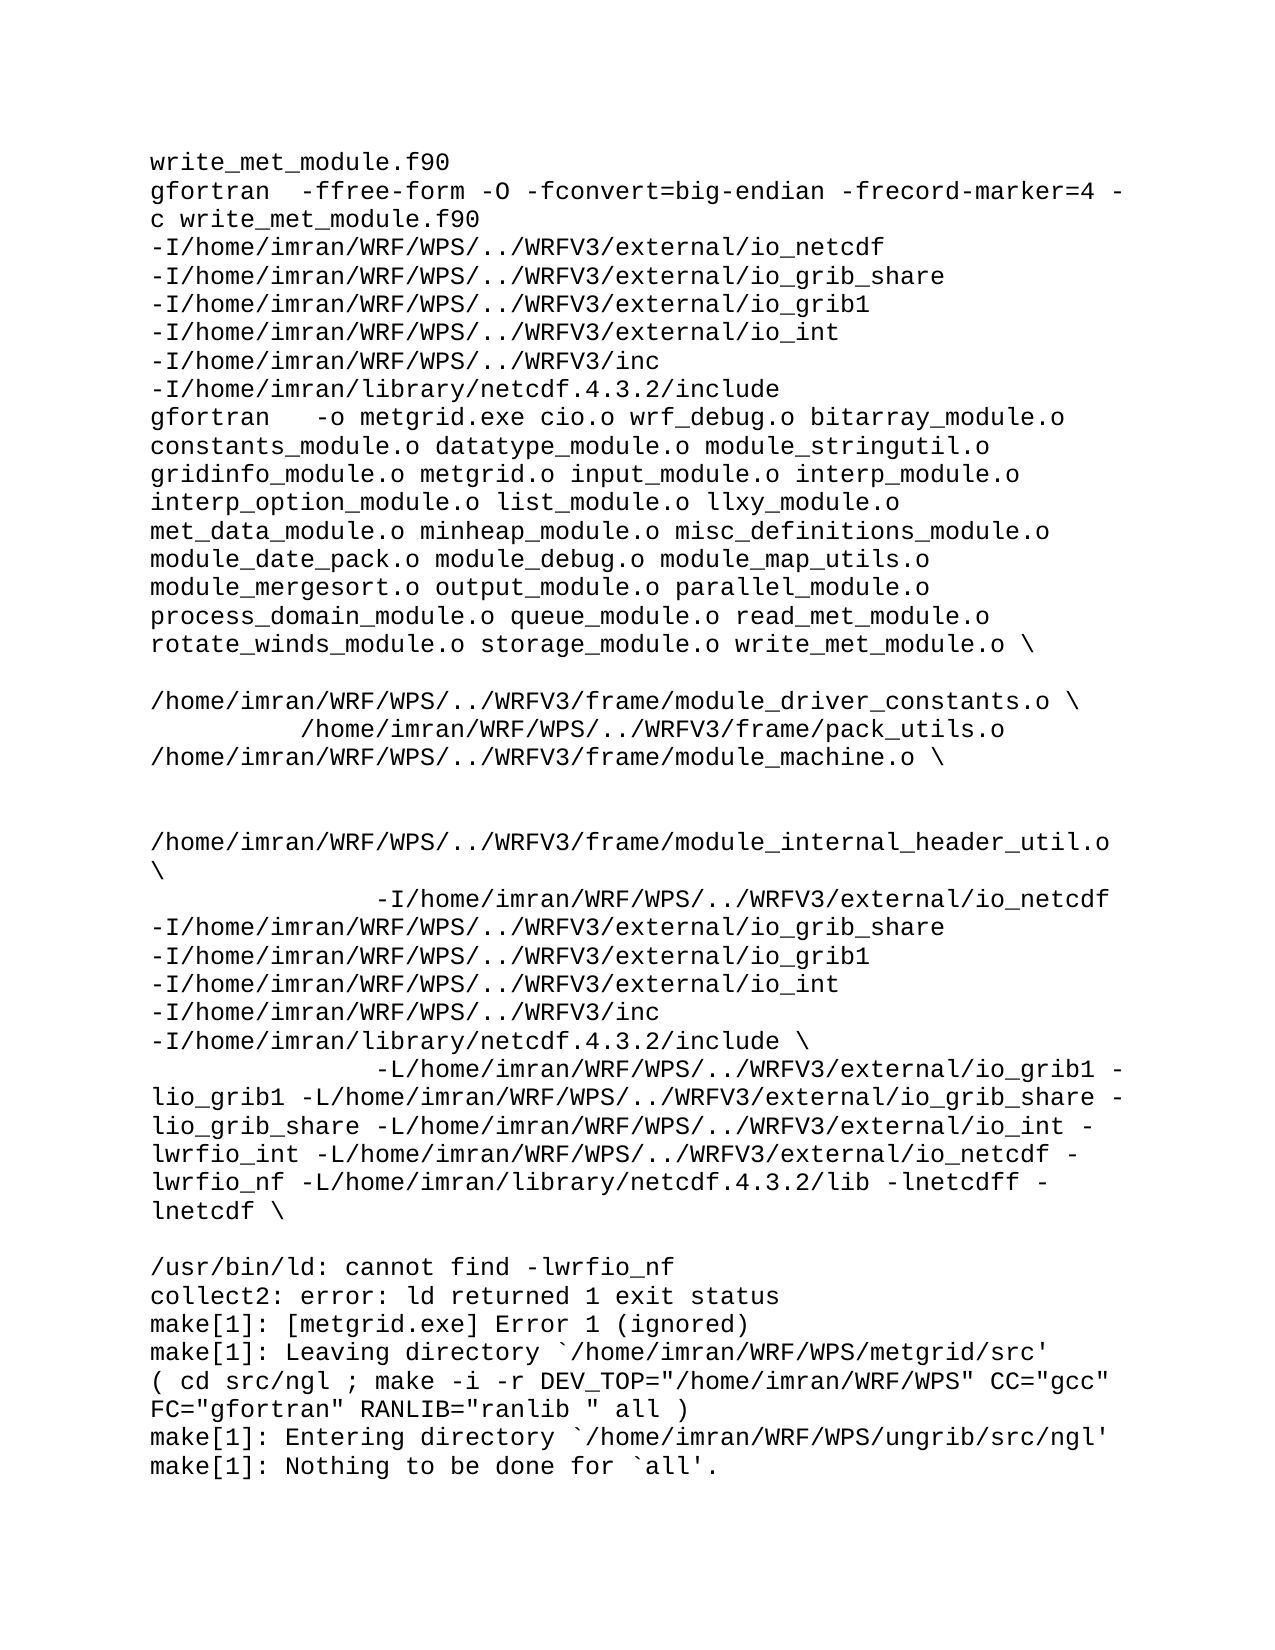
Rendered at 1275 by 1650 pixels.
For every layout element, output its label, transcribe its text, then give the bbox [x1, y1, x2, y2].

text write_met_module.f90 [150, 150, 1125, 178]
text -L/home/imran/WRF/WPS/../WRFV3/external/io_grib1 -lio_grib1 -L/home/imran/WRF/WPS/../WRFV3/external/io_grib_share -lio_grib_share -L/home/imran/WRF/WPS/../WRFV3/external/io_int -lwrfio_int -L/home/imran/WRF/WPS/../WRFV3/external/io_netcdf -lwrfio_nf -L/home/imran/library/netcdf.4.3.2/lib -lnetcdff -lnetcdf \ [150, 1057, 1125, 1227]
text -I/home/imran/WRF/WPS/../WRFV3/external/io_netcdf -I/home/imran/WRF/WPS/../WRFV3/external/io_grib_share -I/home/imran/WRF/WPS/../WRFV3/external/io_grib1 -I/home/imran/WRF/WPS/../WRFV3/external/io_int -I/home/imran/WRF/WPS/../WRFV3/inc -I/home/imran/library/netcdf.4.3.2/include \ [150, 887, 1125, 1057]
text make[1]: Nothing to be done for `all'. [150, 1453, 1125, 1482]
text /home/imran/WRF/WPS/../WRFV3/frame/module_internal_header_util.o \ [150, 773, 1125, 887]
text gfortran -ffree-form -O -fconvert=big-endian -frecord-marker=4 -c write_met_module.f90 -I/home/imran/WRF/WPS/../WRFV3/external/io_netcdf -I/home/imran/WRF/WPS/../WRFV3/external/io_grib_share -I/home/imran/WRF/WPS/../WRFV3/external/io_grib1 -I/home/imran/WRF/WPS/../WRFV3/external/io_int -I/home/imran/WRF/WPS/../WRFV3/inc -I/home/imran/library/netcdf.4.3.2/include [150, 178, 1125, 405]
text gfortran -o metgrid.exe cio.o wrf_debug.o bitarray_module.o constants_module.o datatype_module.o module_stringutil.o gridinfo_module.o metgrid.o input_module.o interp_module.o interp_option_module.o list_module.o llxy_module.o met_data_module.o minheap_module.o misc_definitions_module.o module_date_pack.o module_debug.o module_map_utils.o module_mergesort.o output_module.o parallel_module.o process_domain_module.o queue_module.o read_met_module.o rotate_winds_module.o storage_module.o write_met_module.o \ [150, 405, 1125, 660]
text make[1]: Entering directory `/home/imran/WRF/WPS/ungrib/src/ngl' [150, 1425, 1125, 1453]
text /home/imran/WRF/WPS/../WRFV3/frame/pack_utils.o /home/imran/WRF/WPS/../WRFV3/frame/module_machine.o \ [150, 717, 1125, 773]
text make[1]: [metgrid.exe] Error 1 (ignored) [150, 1312, 1125, 1340]
text /usr/bin/ld: cannot find -lwrfio_nf [150, 1255, 1125, 1283]
text collect2: error: ld returned 1 exit status [150, 1283, 1125, 1312]
text make[1]: Leaving directory `/home/imran/WRF/WPS/metgrid/src' [150, 1340, 1125, 1368]
text /home/imran/WRF/WPS/../WRFV3/frame/module_driver_constants.o \ [150, 660, 1125, 717]
text ( cd src/ngl ; make -i -r DEV_TOP="/home/imran/WRF/WPS" CC="gcc" FC="gfortran" RANLIB="ranlib " all ) [150, 1368, 1125, 1425]
